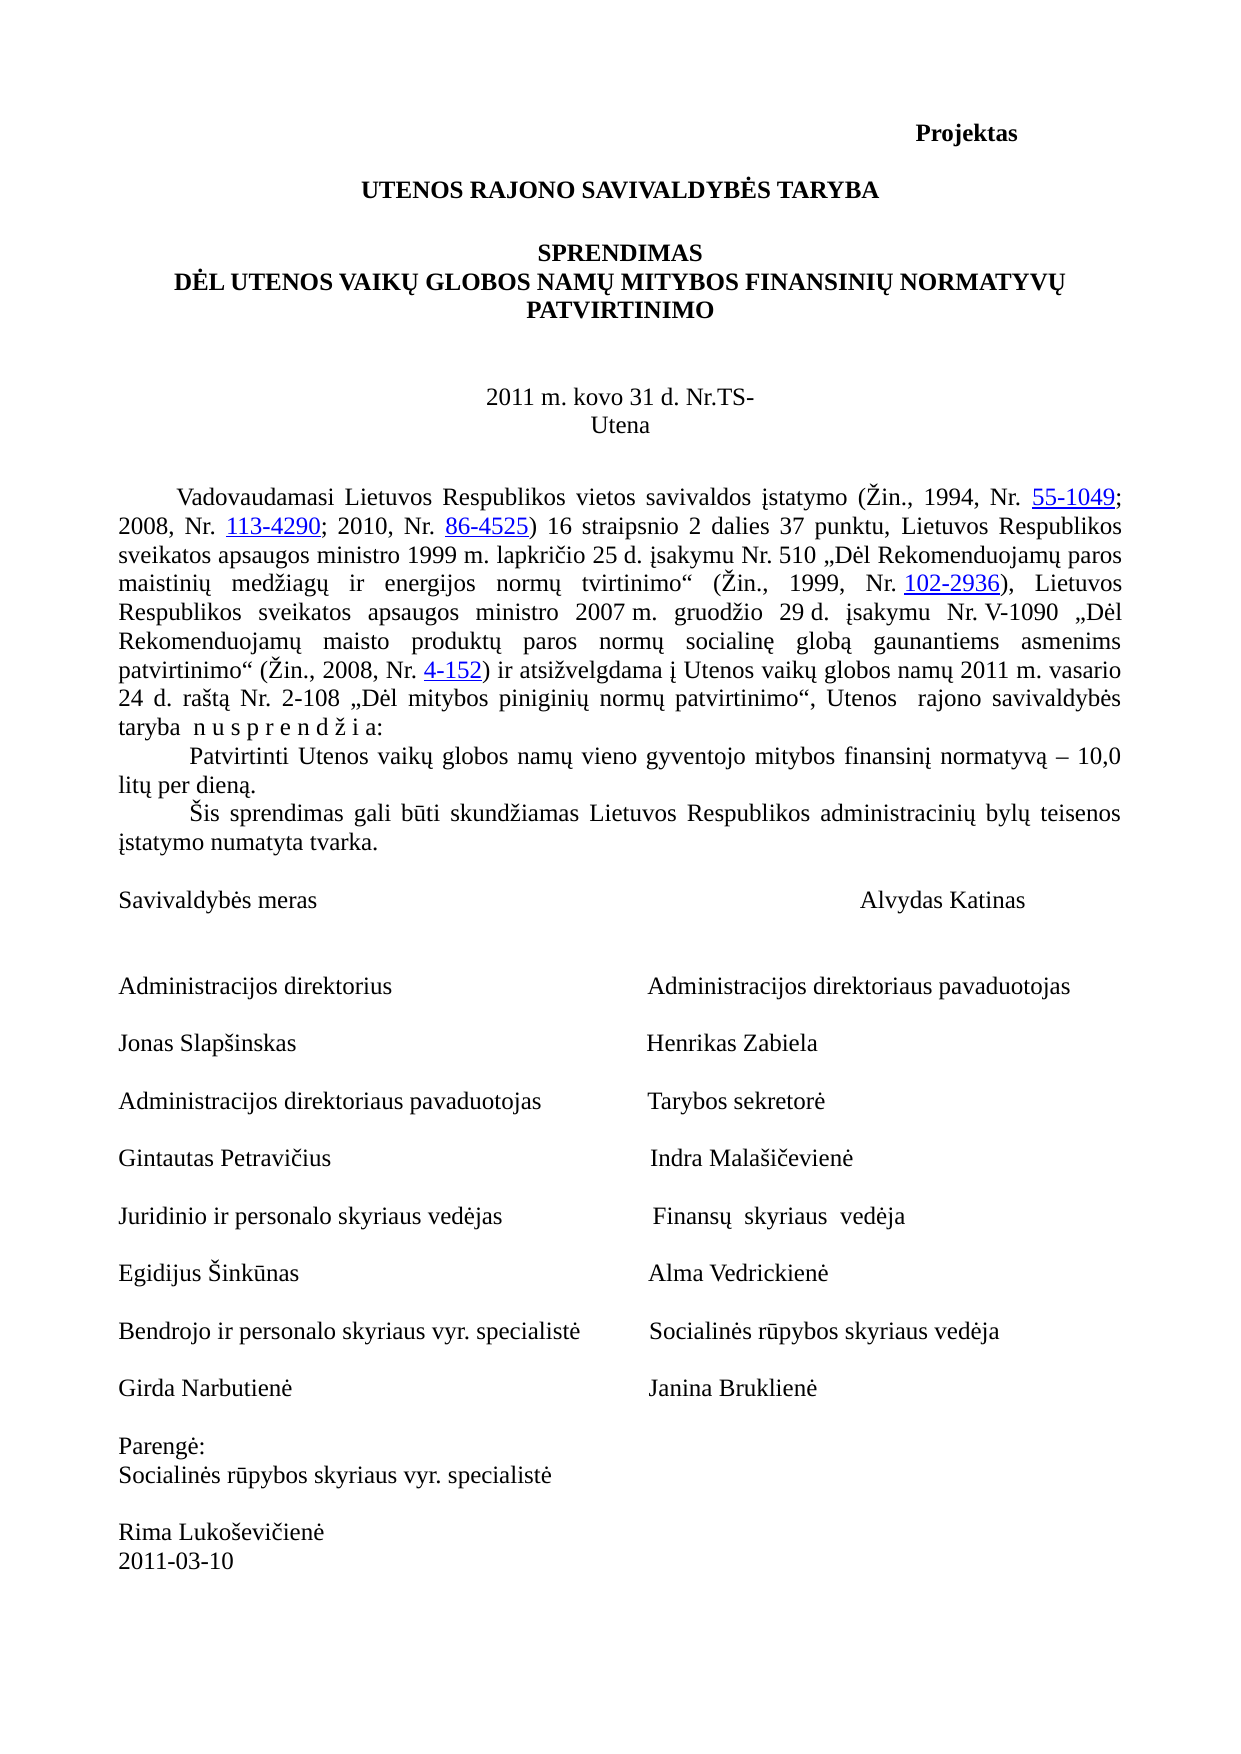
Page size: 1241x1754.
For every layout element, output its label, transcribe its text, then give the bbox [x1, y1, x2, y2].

text Juridinio ir personalo skyriaus vedėjas Finansų skyriaus vedėja [118, 1201, 1122, 1230]
text Parengė: [118, 1431, 1122, 1460]
text DĖL UTENOS VAIKŲ GLOBOS NAMŲ MITYBOS FINANSINIŲ NORMATYVŲ PATVIRTINIMO [118, 267, 1122, 324]
text Girda Narbutienė Janina Bruklienė [118, 1373, 1122, 1402]
text Patvirtinti Utenos vaikų globos namų vieno gyventojo mitybos finansinį normatyvą – 10,0 litų per dieną. [118, 741, 1122, 798]
text UTENOS RAJONO SAVIVALDYBĖS TARYBA [118, 176, 1122, 204]
text Socialinės rūpybos skyriaus vyr. specialistė [118, 1460, 1122, 1488]
text Administracijos direktorius Administracijos direktoriaus pavaduotojas [118, 971, 1122, 1000]
text SPRENDIMAS [118, 238, 1122, 267]
text Projektas [118, 118, 1122, 147]
text Utena [118, 410, 1122, 439]
text Jonas Slapšinskas Henrikas Zabiela [118, 1028, 1122, 1057]
text Vadovaudamasi Lietuvos Respublikos vietos savivaldos įstatymo (Žin., 1994, Nr. 55-1049; 2008, Nr. 113-4290; 2010, Nr. 86-4525) 16 straipsnio 2 dalies 37 punktu, Lietuvos Respublikos sveikatos apsaugos ministro 1999 m. lapkričio 25 d. įsakymu Nr. 510 „Dėl Rekomenduojamų paros maistinių medžiagų ir energijos normų tvirtinimo“ (Žin., 1999, Nr. 102-2936), Lietuvos Respublikos sveikatos apsaugos ministro 2007 m. gruodžio 29 d. įsakymu Nr. V-1090 „Dėl Rekomenduojamų maisto produktų paros normų socialinę globą gaunantiems asmenims patvirtinimo“ (Žin., 2008, Nr. 4-152) ir atsižvelgdama į Utenos vaikų globos namų 2011 m. vasario 24 d. raštą Nr. 2-108 „Dėl mitybos piniginių normų patvirtinimo“, Utenos rajono savivaldybės taryba n u s p r e n d ž i a: [118, 482, 1122, 741]
text Gintautas Petravičius Indra Malašičevienė [118, 1143, 1122, 1172]
text 2011 m. kovo 31 d. Nr.TS- [118, 382, 1122, 410]
text Administracijos direktoriaus pavaduotojas Tarybos sekretorė [118, 1086, 1122, 1115]
text Egidijus Šinkūnas Alma Vedrickienė [118, 1258, 1122, 1287]
text Bendrojo ir personalo skyriaus vyr. specialistė Socialinės rūpybos skyriaus vedėja [118, 1316, 1122, 1345]
text Savivaldybės meras Alvydas Katinas [118, 885, 1122, 913]
text Šis sprendimas gali būti skundžiamas Lietuvos Respublikos administracinių bylų teisenos įstatymo numatyta tvarka. [118, 798, 1122, 856]
text 2011-03-10 [118, 1546, 1122, 1575]
text Rima Lukoševičienė [118, 1517, 1122, 1546]
